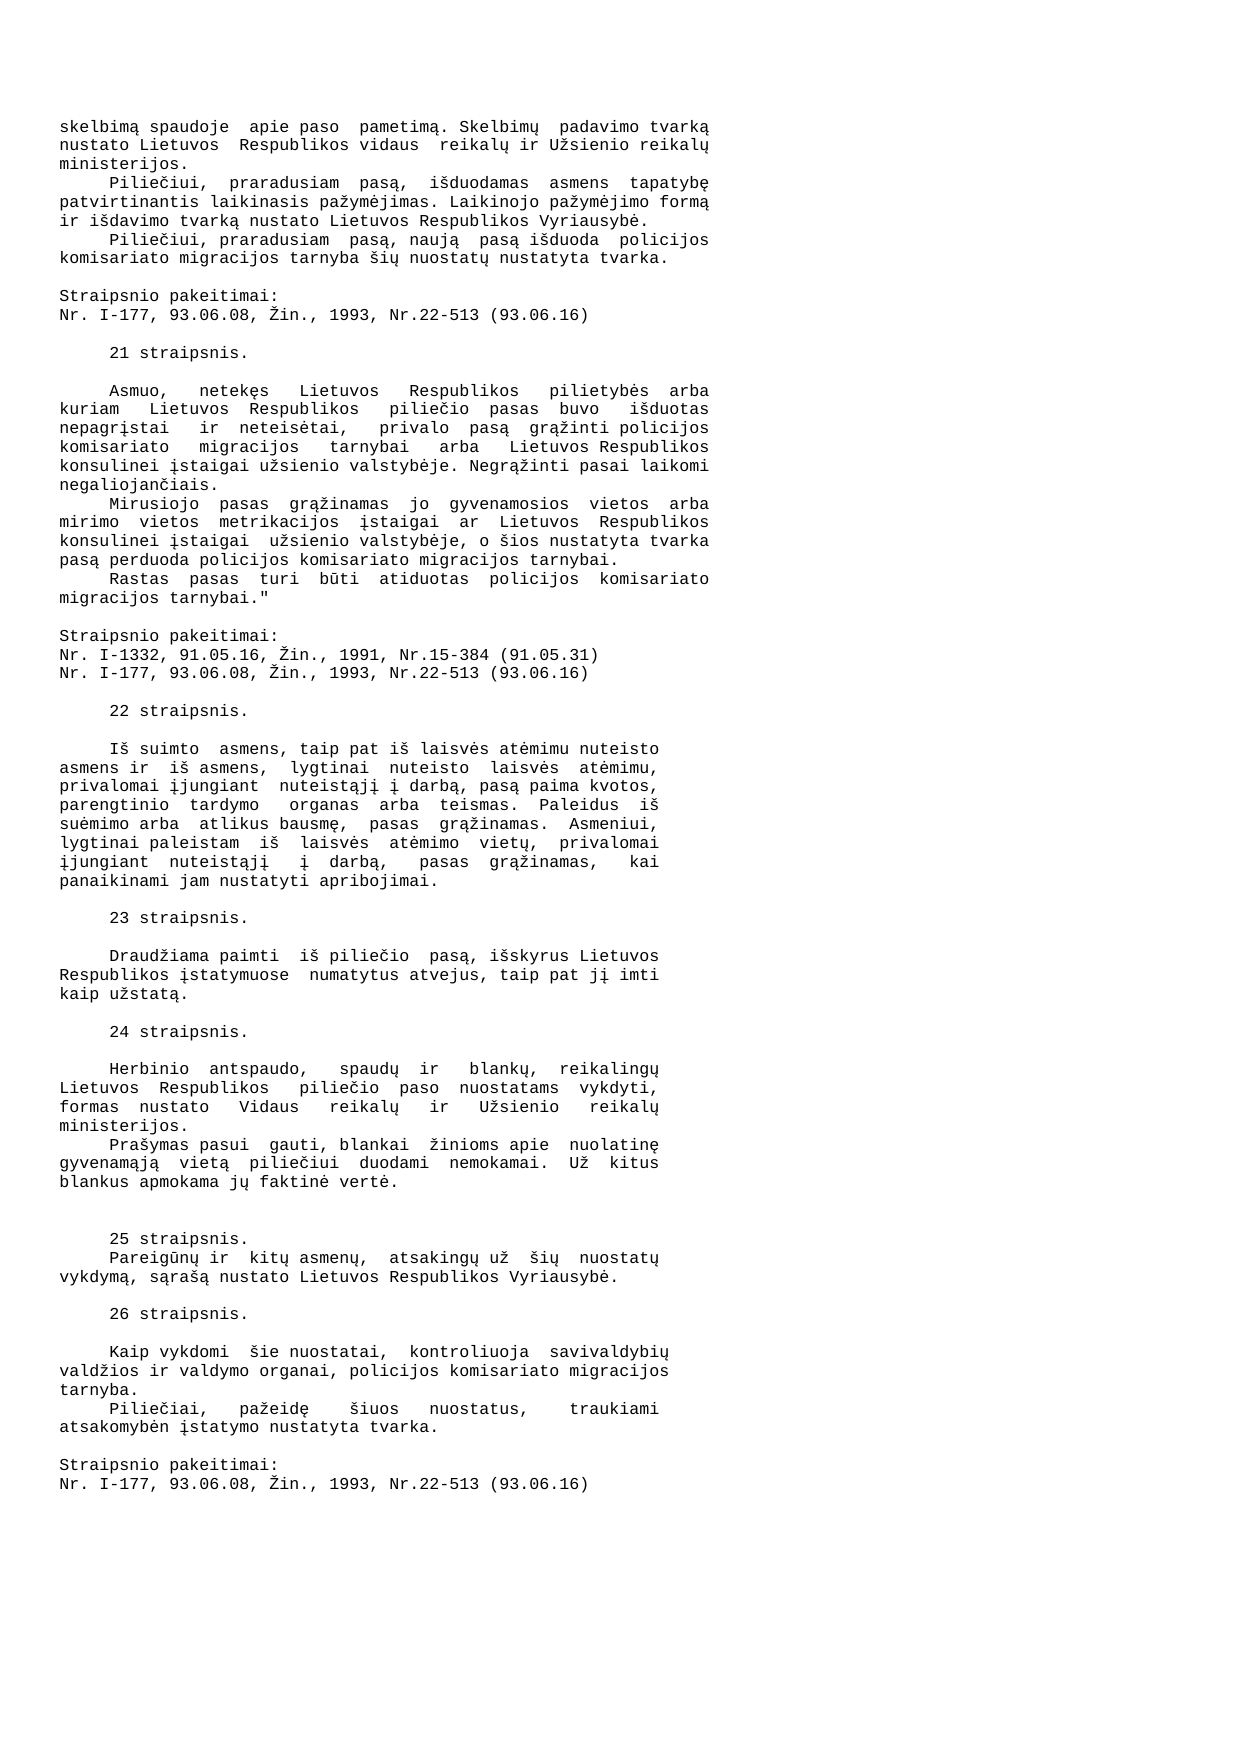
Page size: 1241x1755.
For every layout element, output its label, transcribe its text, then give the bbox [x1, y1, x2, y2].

text Nr. I-177, 93.06.08, Žin., 1993, Nr.22-513 (93.06.16) [59, 665, 1122, 684]
text asmens ir iš asmens, lygtinai nuteisto laisvės atėmimu, [59, 759, 1122, 778]
text Asmuo, netekęs Lietuvos Respublikos pilietybės arba [59, 382, 1122, 401]
text Straipsnio pakeitimai: [59, 1438, 1122, 1476]
text konsulinei įstaigai užsienio valstybėje. Negrąžinti pasai laikomi [59, 457, 1122, 476]
text Rastas pasas turi būti atiduotas policijos komisariato [59, 571, 1122, 589]
text Mirusiojo pasas grąžinamas jo gyvenamosios vietos arba [59, 495, 1122, 514]
text 22 straipsnis. [59, 703, 1122, 721]
text Herbinio antspaudo, spaudų ir blankų, reikalingų [59, 1061, 1122, 1080]
text 24 straipsnis. [59, 1023, 1122, 1042]
text Kaip vykdomi šie nuostatai, kontroliuoja savivaldybių [59, 1344, 1122, 1362]
text ir išdavimo tvarką nustato Lietuvos Respublikos Vyriausybė. [59, 212, 1122, 231]
text parengtinio tardymo organas arba teismas. Paleidus iš [59, 797, 1122, 816]
text Nr. I-177, 93.06.08, Žin., 1993, Nr.22-513 (93.06.16) [59, 307, 1122, 326]
text Pareigūnų ir kitų asmenų, atsakingų už šių nuostatų [59, 1249, 1122, 1268]
text nustato Lietuvos Respublikos vidaus reikalų ir Užsienio reikalų [59, 137, 1122, 156]
text lygtinai paleistam iš laisvės atėmimo vietų, privalomai [59, 834, 1122, 853]
text Draudžiama paimti iš piliečio pasą, išskyrus Lietuvos [59, 948, 1122, 967]
text valdžios ir valdymo organai, policijos komisariato migracijos [59, 1362, 1122, 1381]
text pasą perduoda policijos komisariato migracijos tarnybai. [59, 552, 1122, 571]
text mirimo vietos metrikacijos įstaigai ar Lietuvos Respublikos [59, 514, 1122, 533]
text įjungiant nuteistąjį į darbą, pasas grąžinamas, kai [59, 853, 1122, 872]
text Straipsnio pakeitimai: [59, 288, 1122, 307]
text tarnyba. [59, 1381, 1122, 1400]
text ministerijos. [59, 156, 1122, 175]
text Iš suimto asmens, taip pat iš laisvės atėmimu nuteisto [59, 740, 1122, 759]
text ministerijos. [59, 1117, 1122, 1136]
text Respublikos įstatymuose numatytus atvejus, taip pat jį imti [59, 967, 1122, 985]
text Nr. I-177, 93.06.08, Žin., 1993, Nr.22-513 (93.06.16) [59, 1476, 1122, 1494]
text Lietuvos Respublikos piliečio paso nuostatams vykdyti, [59, 1080, 1122, 1098]
text skelbimą spaudoje apie paso pametimą. Skelbimų padavimo tvarką [59, 118, 1122, 137]
text privalomai įjungiant nuteistąjį į darbą, pasą paima kvotos, [59, 778, 1122, 797]
text blankus apmokama jų faktinė vertė. [59, 1174, 1122, 1193]
text negaliojančiais. [59, 476, 1122, 495]
text 25 straipsnis. [59, 1231, 1122, 1249]
text vykdymą, sąrašą nustato Lietuvos Respublikos Vyriausybė. [59, 1268, 1122, 1287]
text komisariato migracijos tarnyba šių nuostatų nustatyta tvarka. [59, 250, 1122, 269]
text nepagrįstai ir neteisėtai, privalo pasą grąžinti policijos [59, 420, 1122, 439]
text kaip užstatą. [59, 985, 1122, 1004]
text migracijos tarnybai." [59, 589, 1122, 608]
text 23 straipsnis. [59, 910, 1122, 929]
text patvirtinantis laikinasis pažymėjimas. Laikinojo pažymėjimo formą [59, 193, 1122, 212]
text formas nustato Vidaus reikalų ir Užsienio reikalų [59, 1098, 1122, 1117]
text suėmimo arba atlikus bausmę, pasas grąžinamas. Asmeniui, [59, 816, 1122, 834]
text komisariato migracijos tarnybai arba Lietuvos Respublikos [59, 439, 1122, 457]
text atsakomybėn įstatymo nustatyta tvarka. [59, 1419, 1122, 1438]
text panaikinami jam nustatyti apribojimai. [59, 872, 1122, 891]
text Piliečiui, praradusiam pasą, išduodamas asmens tapatybę [59, 175, 1122, 193]
text 21 straipsnis. [59, 344, 1122, 363]
text Nr. I-1332, 91.05.16, Žin., 1991, Nr.15-384 (91.05.31) [59, 646, 1122, 665]
text 26 straipsnis. [59, 1306, 1122, 1325]
text konsulinei įstaigai užsienio valstybėje, o šios nustatyta tvarka [59, 533, 1122, 552]
text Prašymas pasui gauti, blankai žinioms apie nuolatinę [59, 1136, 1122, 1155]
text gyvenamąją vietą piliečiui duodami nemokamai. Už kitus [59, 1155, 1122, 1174]
text Piliečiai, pažeidę šiuos nuostatus, traukiami [59, 1400, 1122, 1419]
text Piliečiui, praradusiam pasą, naują pasą išduoda policijos [59, 231, 1122, 250]
text kuriam Lietuvos Respublikos piliečio pasas buvo išduotas [59, 401, 1122, 420]
text Straipsnio pakeitimai: [59, 627, 1122, 646]
